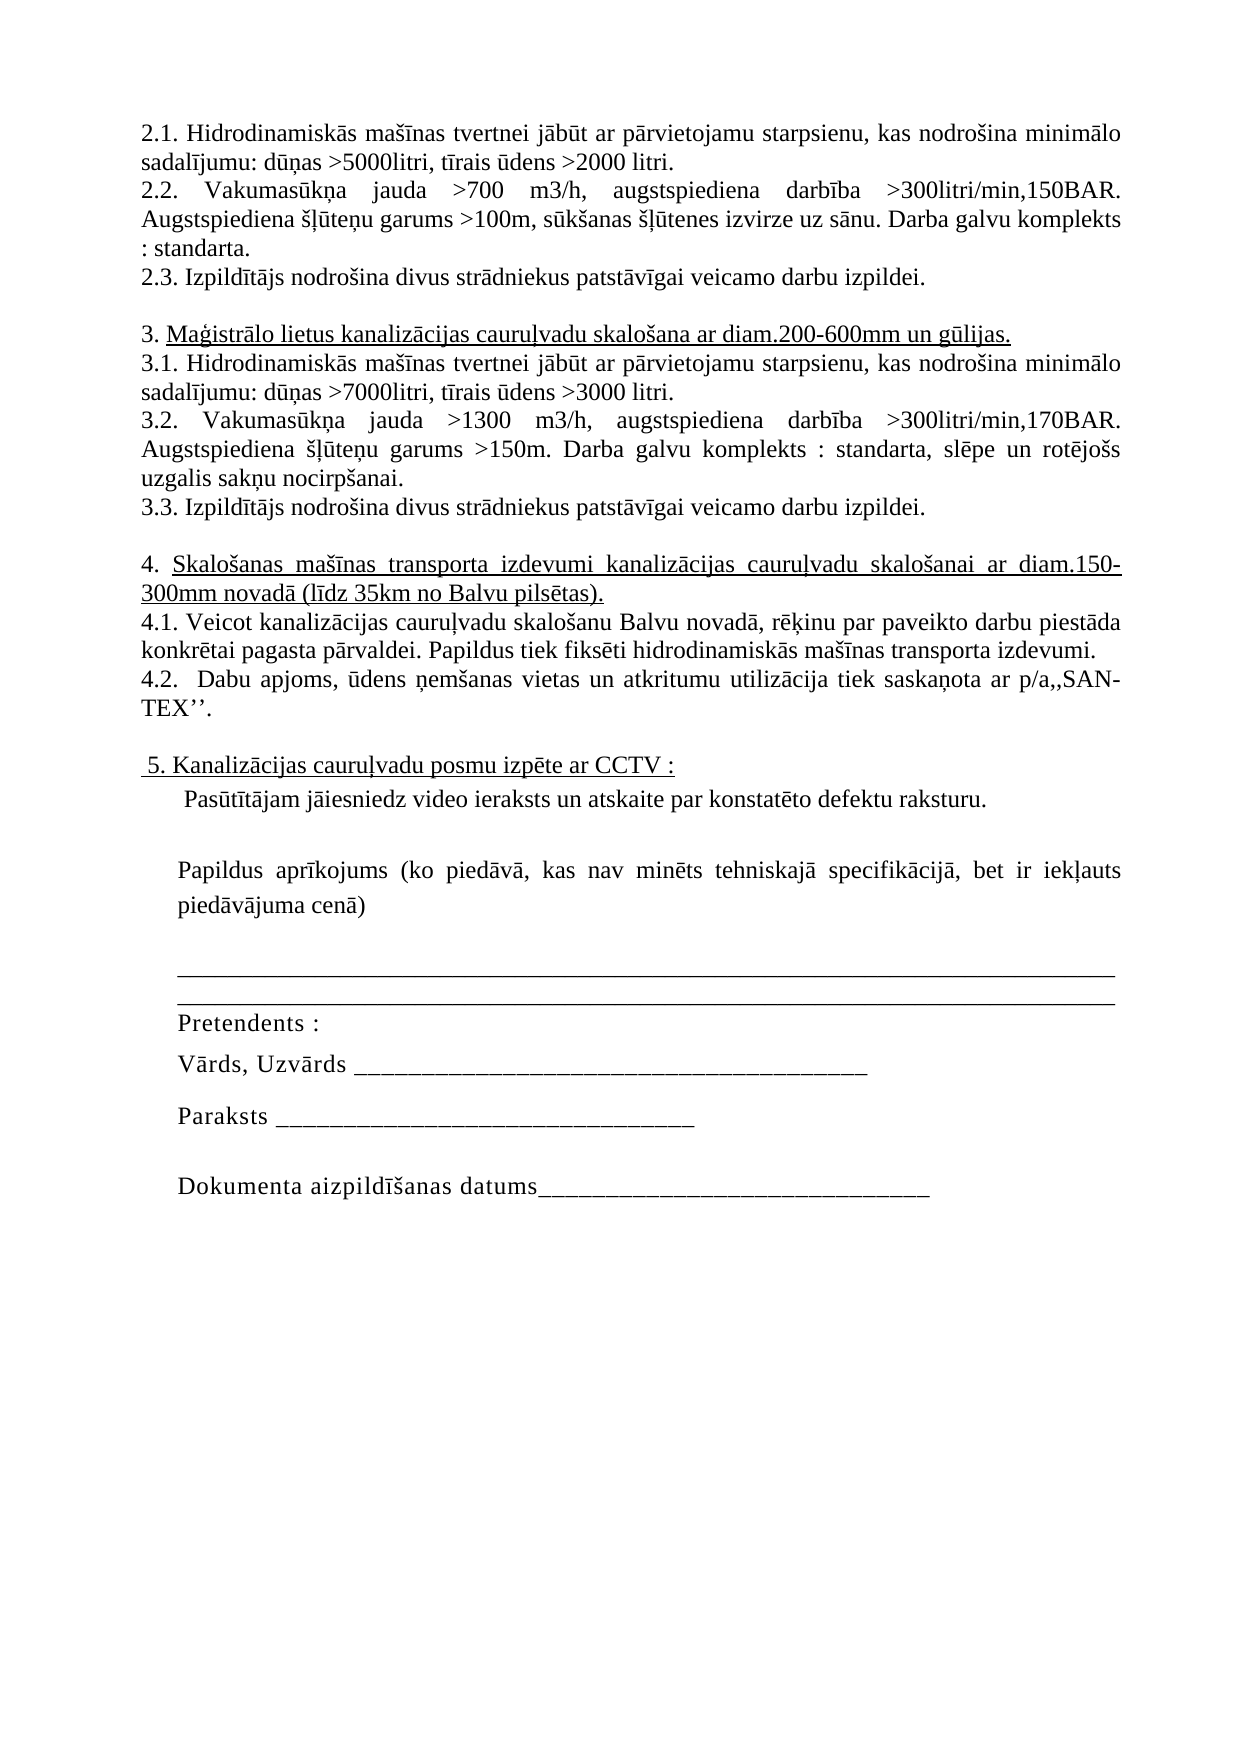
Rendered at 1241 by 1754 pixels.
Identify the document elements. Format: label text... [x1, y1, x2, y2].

list 5. Kanalizācijas cauruļvadu posmu izpēte ar CCTV : [141, 751, 1122, 779]
list 2.1. Hidrodinamiskās mašīnas tvertnei jābūt ar pārvietojamu starpsienu, kas nodrošina minimālo sadalījumu: dūņas >5000litri, tīrais ūdens >2000 litri. [141, 118, 1122, 176]
list 4.2. Dabu apjoms, ūdens ņemšanas vietas un atkritumu utilizācija tiek saskaņota ar p/a,,SAN-TEX’’. [141, 664, 1122, 722]
list 4.1. Veicot kanalizācijas cauruļvadu skalošanu Balvu novadā, rēķinu par paveikto darbu piestāda konkrētai pagasta pārvaldei. Papildus tiek fiksēti hidrodinamiskās mašīnas transporta izdevumi. [141, 607, 1122, 664]
list 3.1. Hidrodinamiskās mašīnas tvertnei jābūt ar pārvietojamu starpsienu, kas nodrošina minimālo sadalījumu: dūņas >7000litri, tīrais ūdens >3000 litri. [141, 348, 1122, 406]
text Dokumenta aizpildīšanas datums_____________________________ [177, 1171, 1122, 1199]
list 4. Skalošanas mašīnas transporta izdevumi kanalizācijas cauruļvadu skalošanai ar diam.150-300mm novadā (līdz 35km no Balvu pilsētas). [141, 549, 1122, 607]
list 3.3. Izpildītājs nodrošina divus strādniekus patstāvīgai veicamo darbu izpildei. [141, 492, 1122, 521]
list 2.3. Izpildītājs nodrošina divus strādniekus patstāvīgai veicamo darbu izpildei. [141, 262, 1122, 291]
text Pretendents : [177, 1008, 1122, 1037]
list 2.2. Vakumasūkņa jauda >700 m3/h, augstspiediena darbība >300litri/min,150BAR. Augstspiediena šļūteņu garums >100m, sūkšanas šļūtenes izvirze uz sānu. Darba galvu komplekts : standarta. [141, 176, 1122, 262]
text Vārds, Uzvārds ______________________________________ [177, 1049, 1122, 1078]
list Pasūtītājam jāiesniedz video ieraksts un atskaite par konstatēto defektu raksturu. [177, 779, 1122, 815]
text Paraksts _______________________________ [177, 1101, 1122, 1130]
list Papildus aprīkojums (ko piedāvā, kas nav minēts tehniskajā specifikācijā, bet ir iekļauts piedāvājuma cenā) [177, 850, 1122, 921]
text ______________________________________________________________________________________________________________________________________________________ [177, 951, 1122, 1008]
list 3.2. Vakumasūkņa jauda >1300 m3/h, augstspiediena darbība >300litri/min,170BAR. Augstspiediena šļūteņu garums >150m. Darba galvu komplekts : standarta, slēpe un rotējošs uzgalis sakņu nocirpšanai. [141, 406, 1122, 492]
list 3. Maģistrālo lietus kanalizācijas cauruļvadu skalošana ar diam.200-600mm un gūlijas. [141, 319, 1122, 348]
